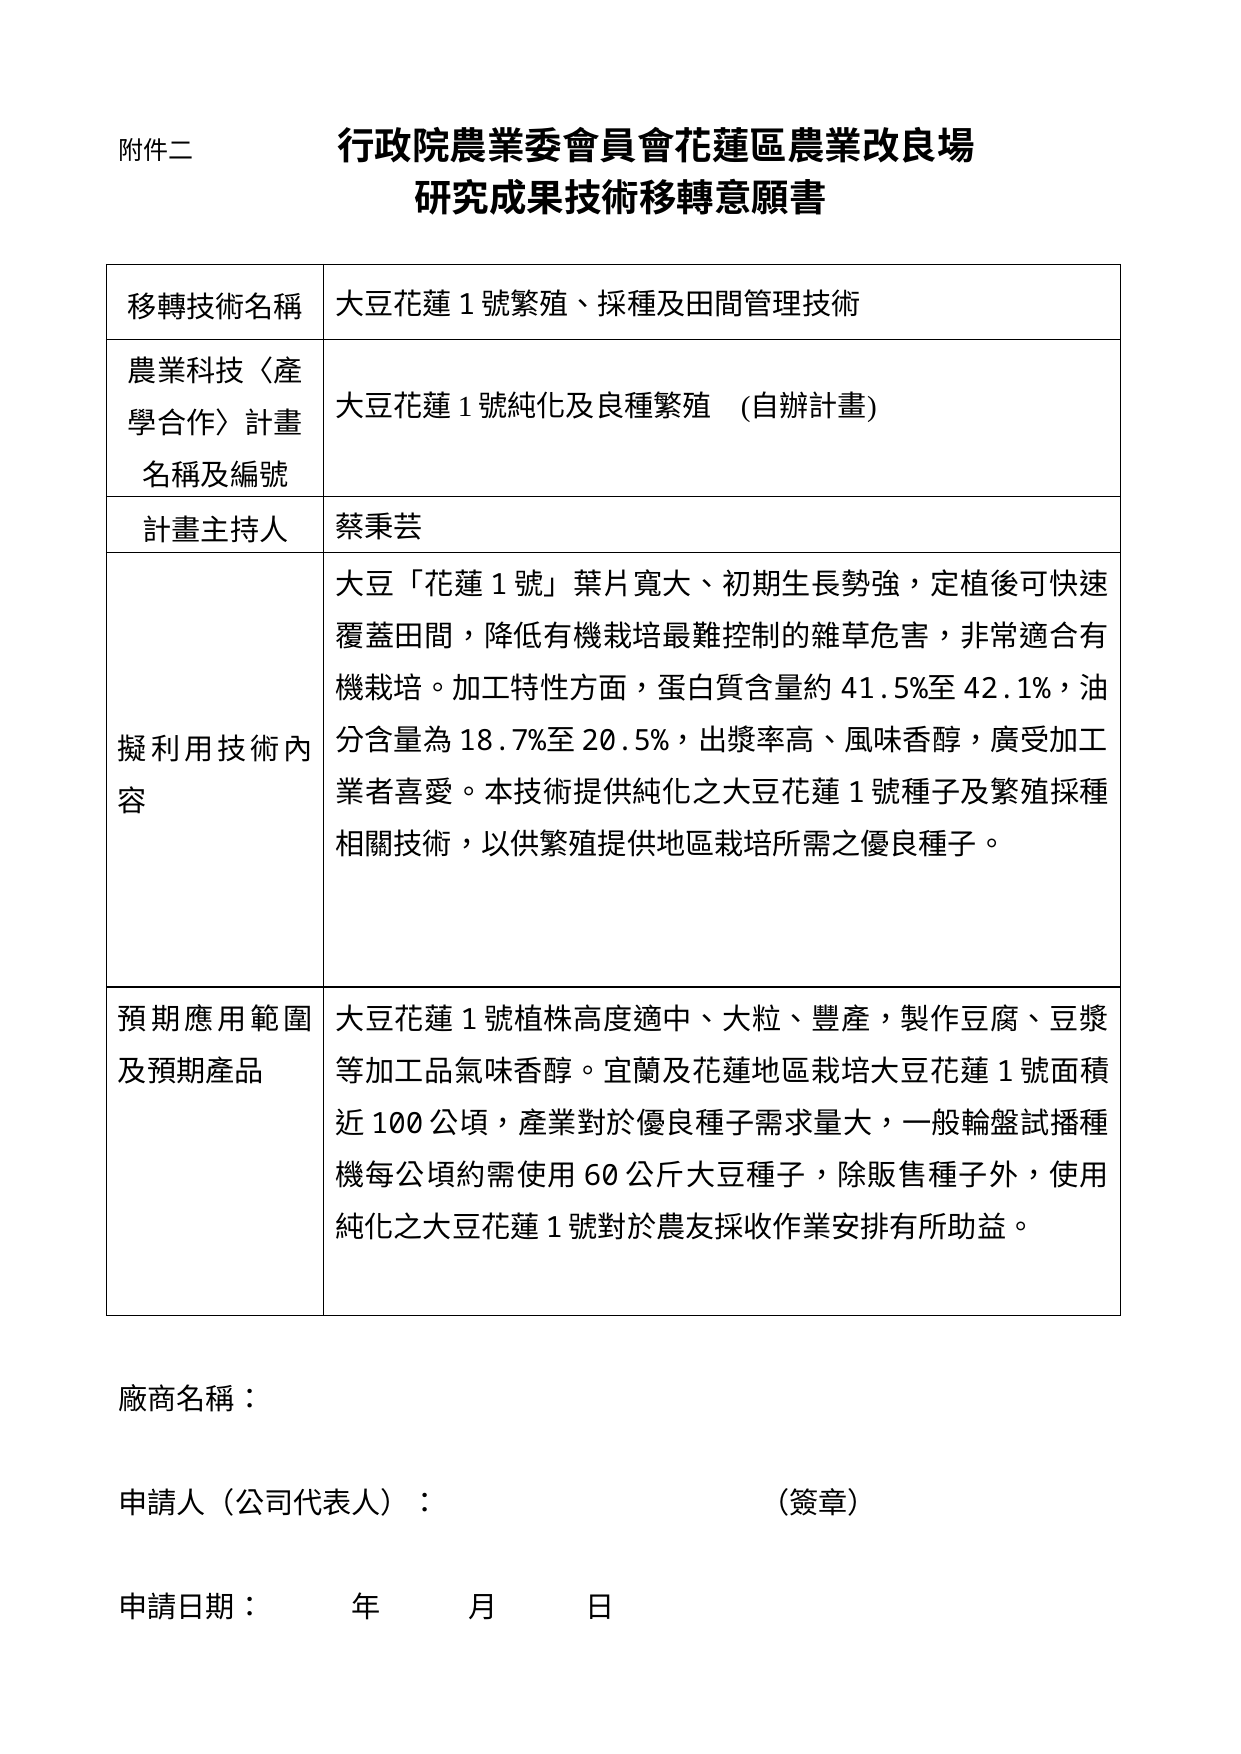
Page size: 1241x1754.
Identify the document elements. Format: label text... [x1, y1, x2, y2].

text 廠商名稱： [118, 1368, 1122, 1420]
table_cell 大豆「花蓮1號」葉片寬大、初期生長勢強，定植後可快速覆蓋田間，降低有機栽培最難控制的雜草危害，非常適合有機栽培。加工特性方面，蛋白質含量約41.5%至42.1%，油分含量為18.7%至20.5%，出漿率高、風味香醇，廣受加工業者喜愛。本技術提供純化之大豆花蓮1號種子及繁殖採種相關技術，以供繁殖提供地區栽培所需之優良種子。 [324, 553, 1120, 986]
text 申請日期： 年 月 日 [118, 1576, 1122, 1628]
table_cell 預期應用範圍及預期產品 [107, 988, 323, 1314]
text 研究成果技術移轉意願書 [118, 170, 1122, 222]
table_cell 大豆花蓮1號純化及良種繁殖 (自辦計畫) [324, 340, 1120, 496]
text 申請人（公司代表人）： （簽章） [118, 1472, 1122, 1524]
table_cell 擬利用技術內容 [107, 553, 323, 986]
table_cell 蔡秉芸 [324, 497, 1120, 552]
table_header 大豆花蓮1號繁殖、採種及田間管理技術 [324, 265, 1120, 339]
table_cell 農業科技〈產學合作〉計畫名稱及編號 [107, 340, 323, 496]
text 附件二 行政院農業委會員會花蓮區農業改良場 [118, 118, 1122, 170]
table_cell 計畫主持人 [107, 497, 323, 552]
table_cell 大豆花蓮1號植株高度適中、大粒、豐產，製作豆腐、豆漿等加工品氣味香醇。宜蘭及花蓮地區栽培大豆花蓮1號面積近100公頃，產業對於優良種子需求量大，一般輪盤試播種機每公頃約需使用60公斤大豆種子，除販售種子外，使用純化之大豆花蓮1號對於農友採收作業安排有所助益。 [324, 988, 1120, 1314]
table_header 移轉技術名稱 [107, 265, 323, 339]
